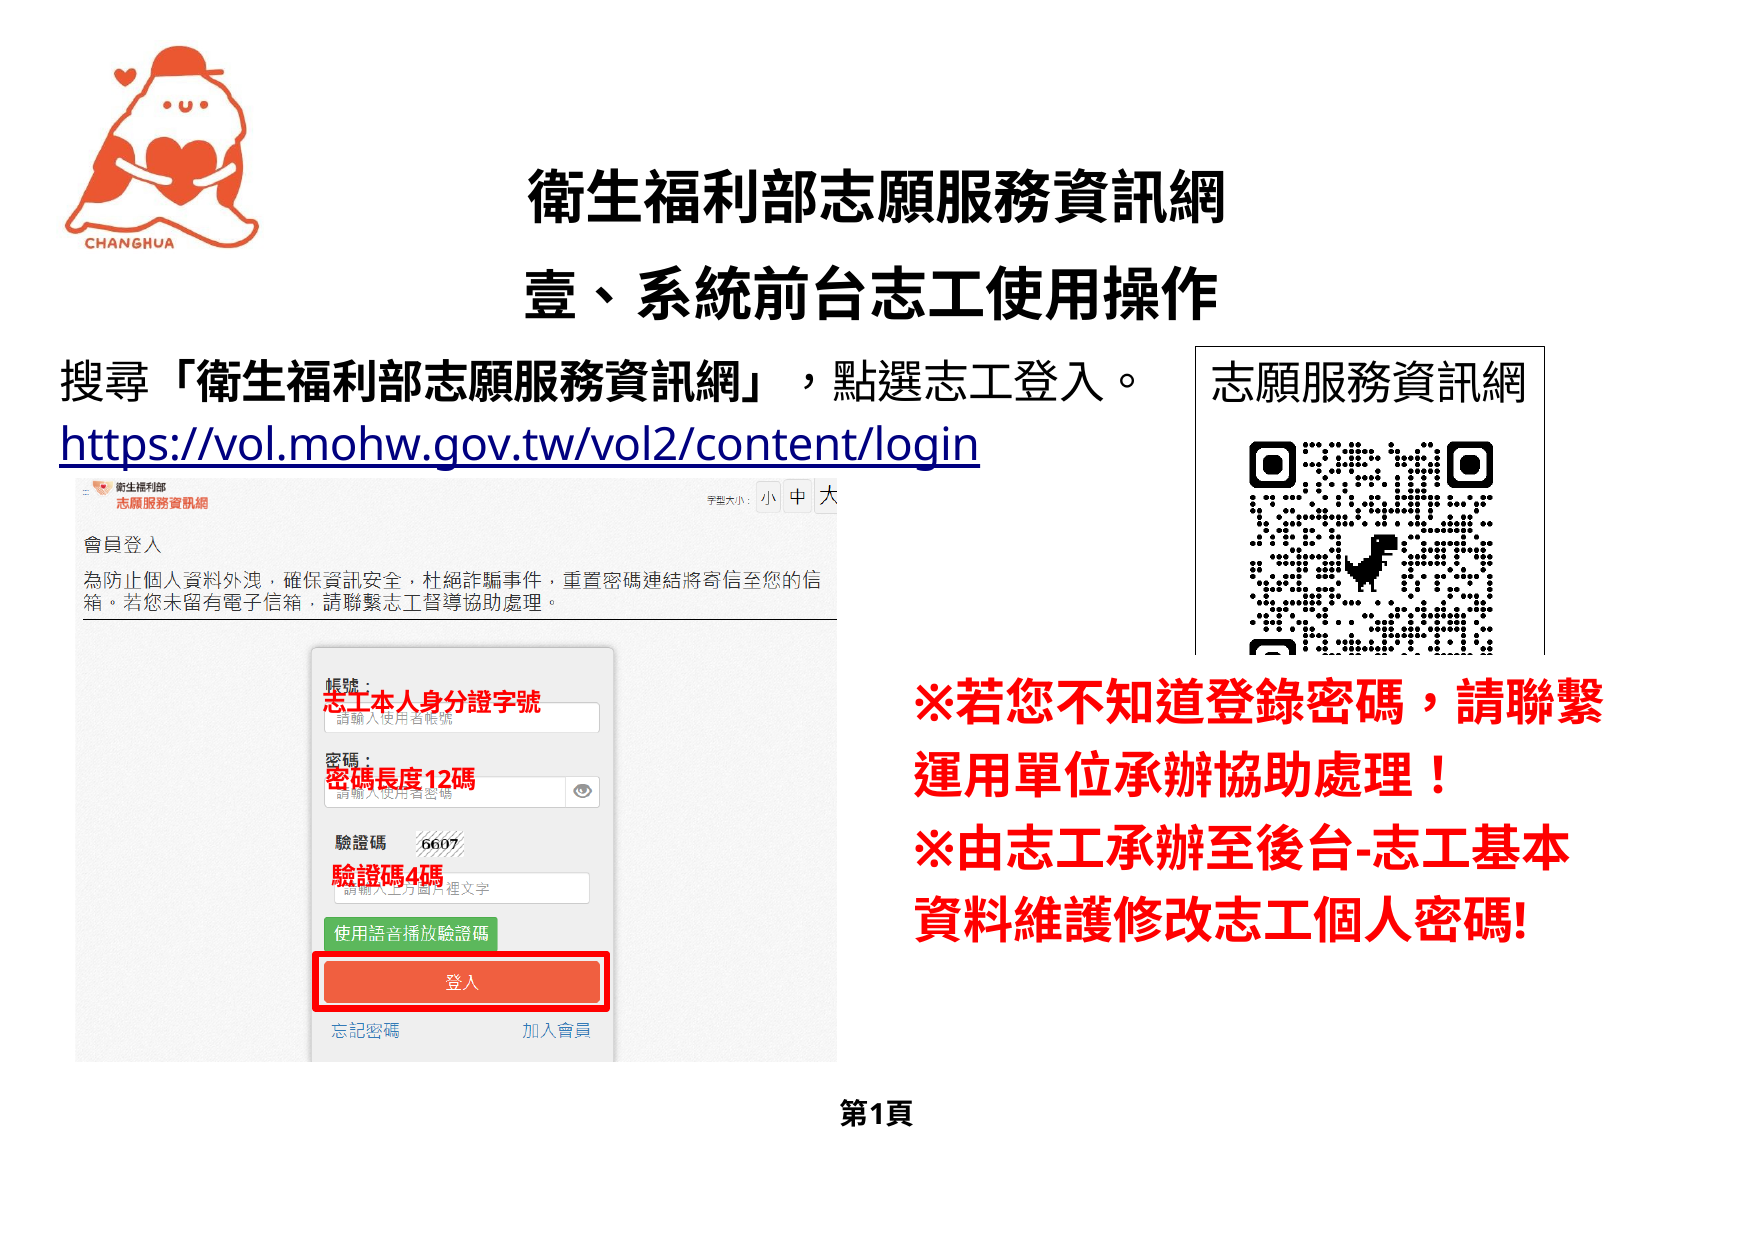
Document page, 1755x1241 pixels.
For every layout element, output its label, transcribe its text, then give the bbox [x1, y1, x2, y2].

subtitle [1545, 412, 1695, 474]
text ※由志工承辦至後台-志工基本資料維護修改志工個人密碼! [913, 808, 1611, 953]
subtitle 衛生福利部志願服務資訊網 [264, 150, 1695, 235]
subtitle https://vol.mohw.gov.tw/vol2/content/login [59, 412, 1195, 474]
text ※若您不知道登錄密碼，請聯繫運用單位承辦協助處理！ [913, 663, 1611, 808]
list 系統前台志工使用操作 [59, 248, 1695, 332]
subtitle [1196, 412, 1544, 474]
subtitle 搜尋「衛生福利部志願服務資訊網」，點選志工登入。 [59, 345, 1695, 411]
